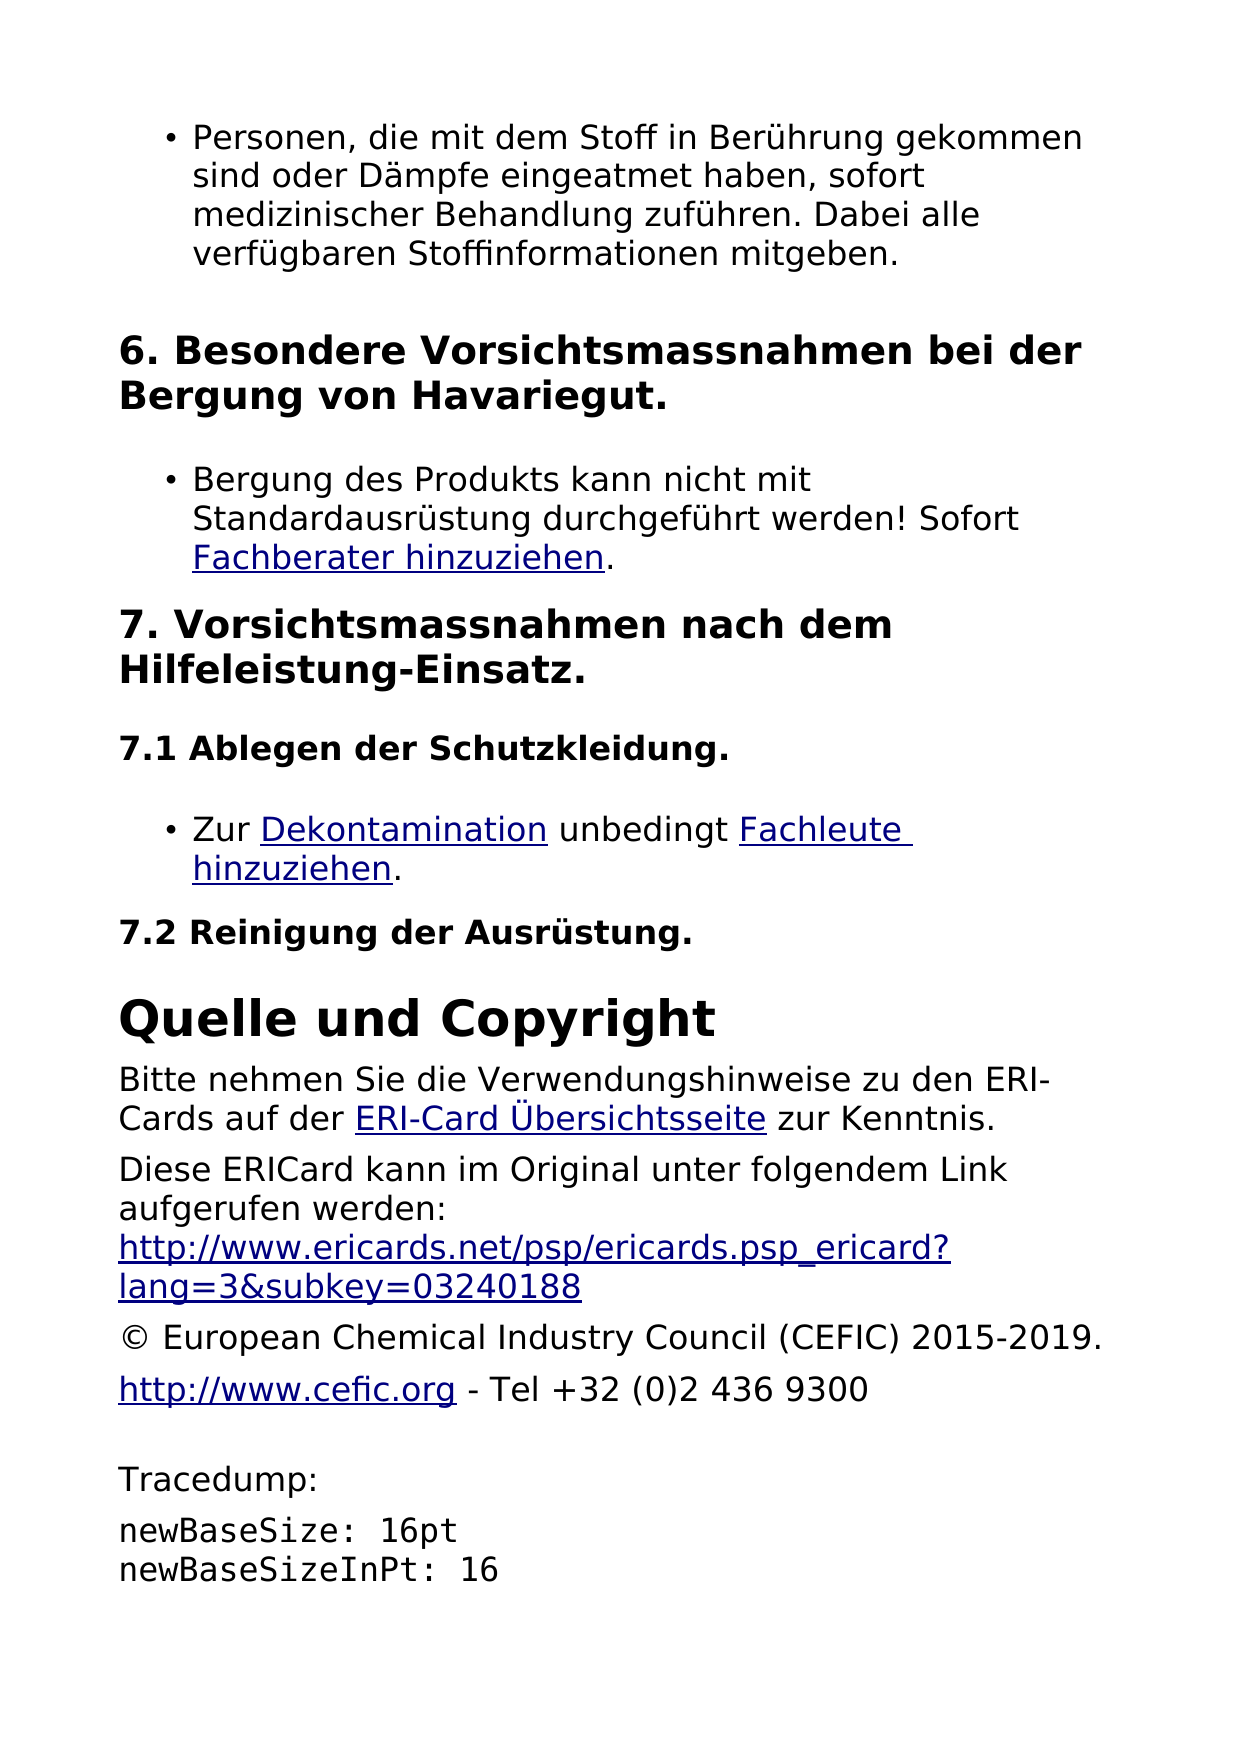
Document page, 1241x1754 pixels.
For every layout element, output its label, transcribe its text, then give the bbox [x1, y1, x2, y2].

subtitle 7. Vorsichtsmassnahmen nach dem Hilfeleistung-Einsatz. [118, 602, 1122, 692]
text http://www.cefic.org - Tel +32 (0)2 436 9300 [118, 1370, 1122, 1409]
subtitle 6. Besondere Vorsichtsmassnahmen bei der Bergung von Havariegut. [118, 328, 1122, 418]
subtitle 7.1 Ablegen der Schutzkleidung. [118, 730, 1122, 769]
text newBaseSize: 16pt newBaseSizeInPt: 16 [118, 1512, 1122, 1589]
list Zur Dekontamination unbedingt Fachleute hinzuziehen. [177, 811, 1122, 888]
text Diese ERICard kann im Original unter folgendem Link aufgerufen werden: http://www.ericards.net/psp/ericards.psp_ericard?lang=3&subkey=03240188 [118, 1151, 1122, 1306]
list Bergung des Produkts kann nicht mit Standardausrüstung durchgeführt werden! Sofort Fachberater hinzuziehen. [177, 460, 1122, 577]
text © European Chemical Industry Council (CEFIC) 2015-2019. [118, 1319, 1122, 1357]
subtitle 7.2 Reinigung der Ausrüstung. [118, 913, 1122, 952]
text Tracedump: [118, 1421, 1122, 1499]
subtitle Quelle und Copyright [118, 990, 1122, 1048]
text Bitte nehmen Sie die Verwendungshinweise zu den ERI-Cards auf der ERI-Card Übersichtsseite zur Kenntnis. [118, 1061, 1122, 1138]
list Personen, die mit dem Stoff in Berührung gekommen sind oder Dämpfe eingeatmet haben, sofort medizinischer Behandlung zuführen. Dabei alle verfügbaren Stoffinformationen mitgeben. [177, 118, 1122, 273]
